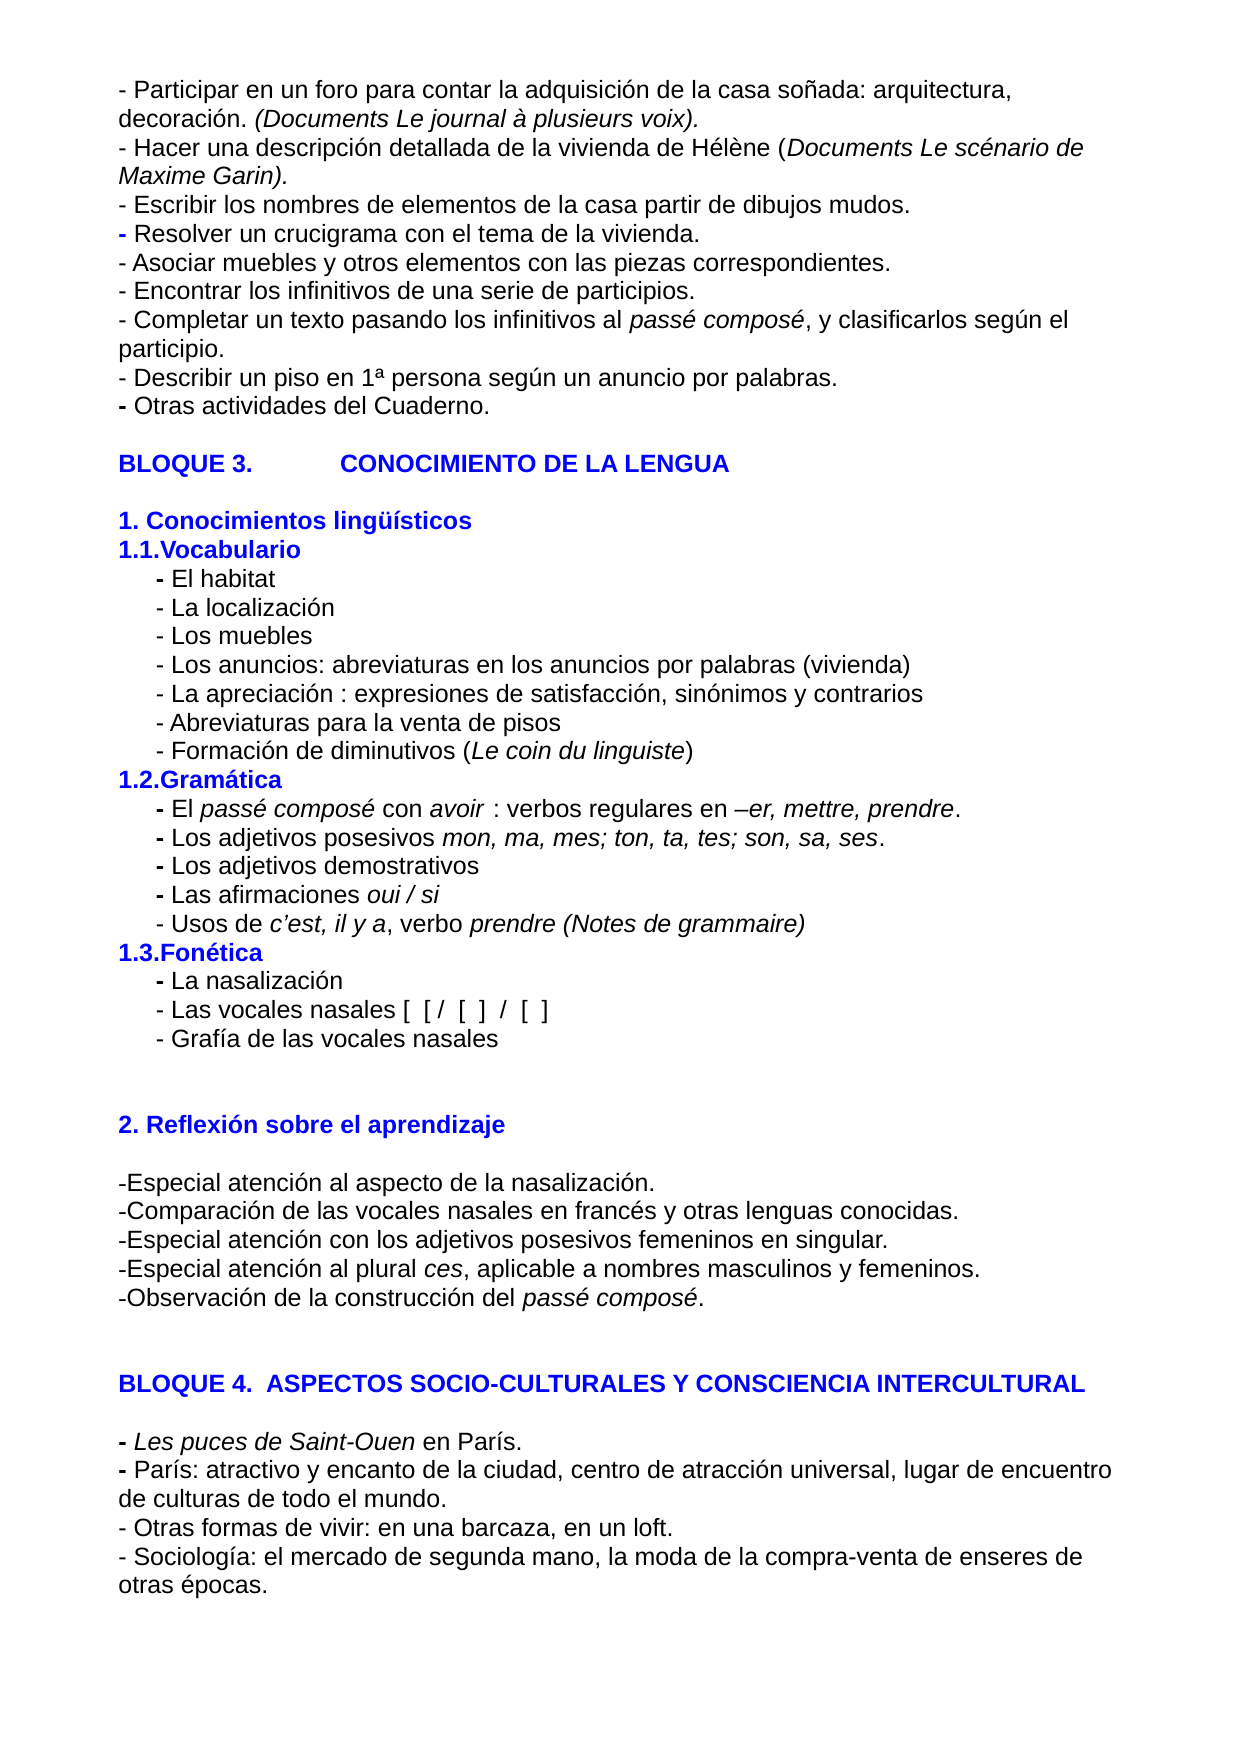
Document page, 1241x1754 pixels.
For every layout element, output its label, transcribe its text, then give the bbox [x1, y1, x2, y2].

text - Completar un texto pasando los infinitivos al passé composé, y clasificarlos según el participio. [118, 305, 1122, 362]
text - Otras formas de vivir: en una barcaza, en un loft. [118, 1513, 1122, 1542]
text - Otras actividades del Cuaderno. [118, 391, 1122, 420]
text - Participar en un foro para contar la adquisición de la casa soñada: arquitectura, decoración. (Documents Le journal à plusieurs voix). [118, 75, 1122, 132]
text - Los muebles [118, 621, 1122, 650]
list Especial atención al aspecto de la nasalización. [118, 1167, 1122, 1196]
text - La localización [118, 592, 1122, 621]
list Especial atención con los adjetivos posesivos femeninos en singular. [118, 1225, 1122, 1254]
text - Sociología: el mercado de segunda mano, la moda de la compra-venta de enseres de otras épocas. [118, 1542, 1122, 1599]
text - Describir un piso en 1ª persona según un anuncio por palabras. [118, 362, 1122, 391]
list Fonética [118, 937, 1122, 966]
text - Hacer una descripción detallada de la vivienda de Hélène (Documents Le scénario de Maxime Garin). [118, 132, 1122, 190]
text - Asociar muebles y otros elementos con las piezas correspondientes. [118, 247, 1122, 276]
text - París: atractivo y encanto de la ciudad, centro de atracción universal, lugar de encuentro de culturas de todo el mundo. [118, 1456, 1122, 1513]
text - La apreciación : expresiones de satisfacción, sinónimos y contrarios [156, 679, 1122, 707]
text - Les puces de Saint-Ouen en París. [118, 1427, 1122, 1456]
text - Escribir los nombres de elementos de la casa partir de dibujos mudos. [118, 190, 1122, 219]
text 1. Conocimientos lingüísticos [118, 506, 1122, 535]
text BLOQUE 3. CONOCIMIENTO DE LA LENGUA [118, 449, 1122, 477]
text BLOQUE 4. ASPECTOS SOCIO-CULTURALES Y CONSCIENCIA INTERCULTURAL [118, 1369, 1122, 1398]
text - La nasalización [156, 966, 1122, 995]
text - Usos de c’est, il y a, verbo prendre (Notes de grammaire) [156, 909, 1122, 937]
text - Grafía de las vocales nasales [156, 1024, 1122, 1052]
text - Las afirmaciones oui / si [156, 880, 1122, 909]
text - Los adjetivos demostrativos [156, 851, 1122, 880]
list Vocabulario [118, 535, 1122, 564]
text - Formación de diminutivos (Le coin du linguiste) [156, 736, 1122, 765]
list Gramática [118, 765, 1122, 794]
text - Encontrar los infinitivos de una serie de participios. [118, 276, 1122, 305]
text - Abreviaturas para la venta de pisos [156, 707, 1122, 736]
list Especial atención al plural ces, aplicable a nombres masculinos y femeninos. [118, 1254, 1122, 1283]
list Comparación de las vocales nasales en francés y otras lenguas conocidas. [118, 1196, 1122, 1225]
text - El passé composé con avoir : verbos regulares en –er, mettre, prendre. [156, 794, 1122, 822]
text 2. Reflexión sobre el aprendizaje [118, 1110, 1122, 1139]
list Observación de la construcción del passé composé. [118, 1283, 1122, 1312]
text - Las vocales nasales [ [ / [ ] / [ ] [156, 995, 1122, 1024]
text - Resolver un crucigrama con el tema de la vivienda. [118, 219, 1122, 247]
text - Los anuncios: abreviaturas en los anuncios por palabras (vivienda) [156, 650, 1122, 679]
text - El habitat [118, 564, 1122, 592]
text - Los adjetivos posesivos mon, ma, mes; ton, ta, tes; son, sa, ses. [156, 822, 1122, 851]
